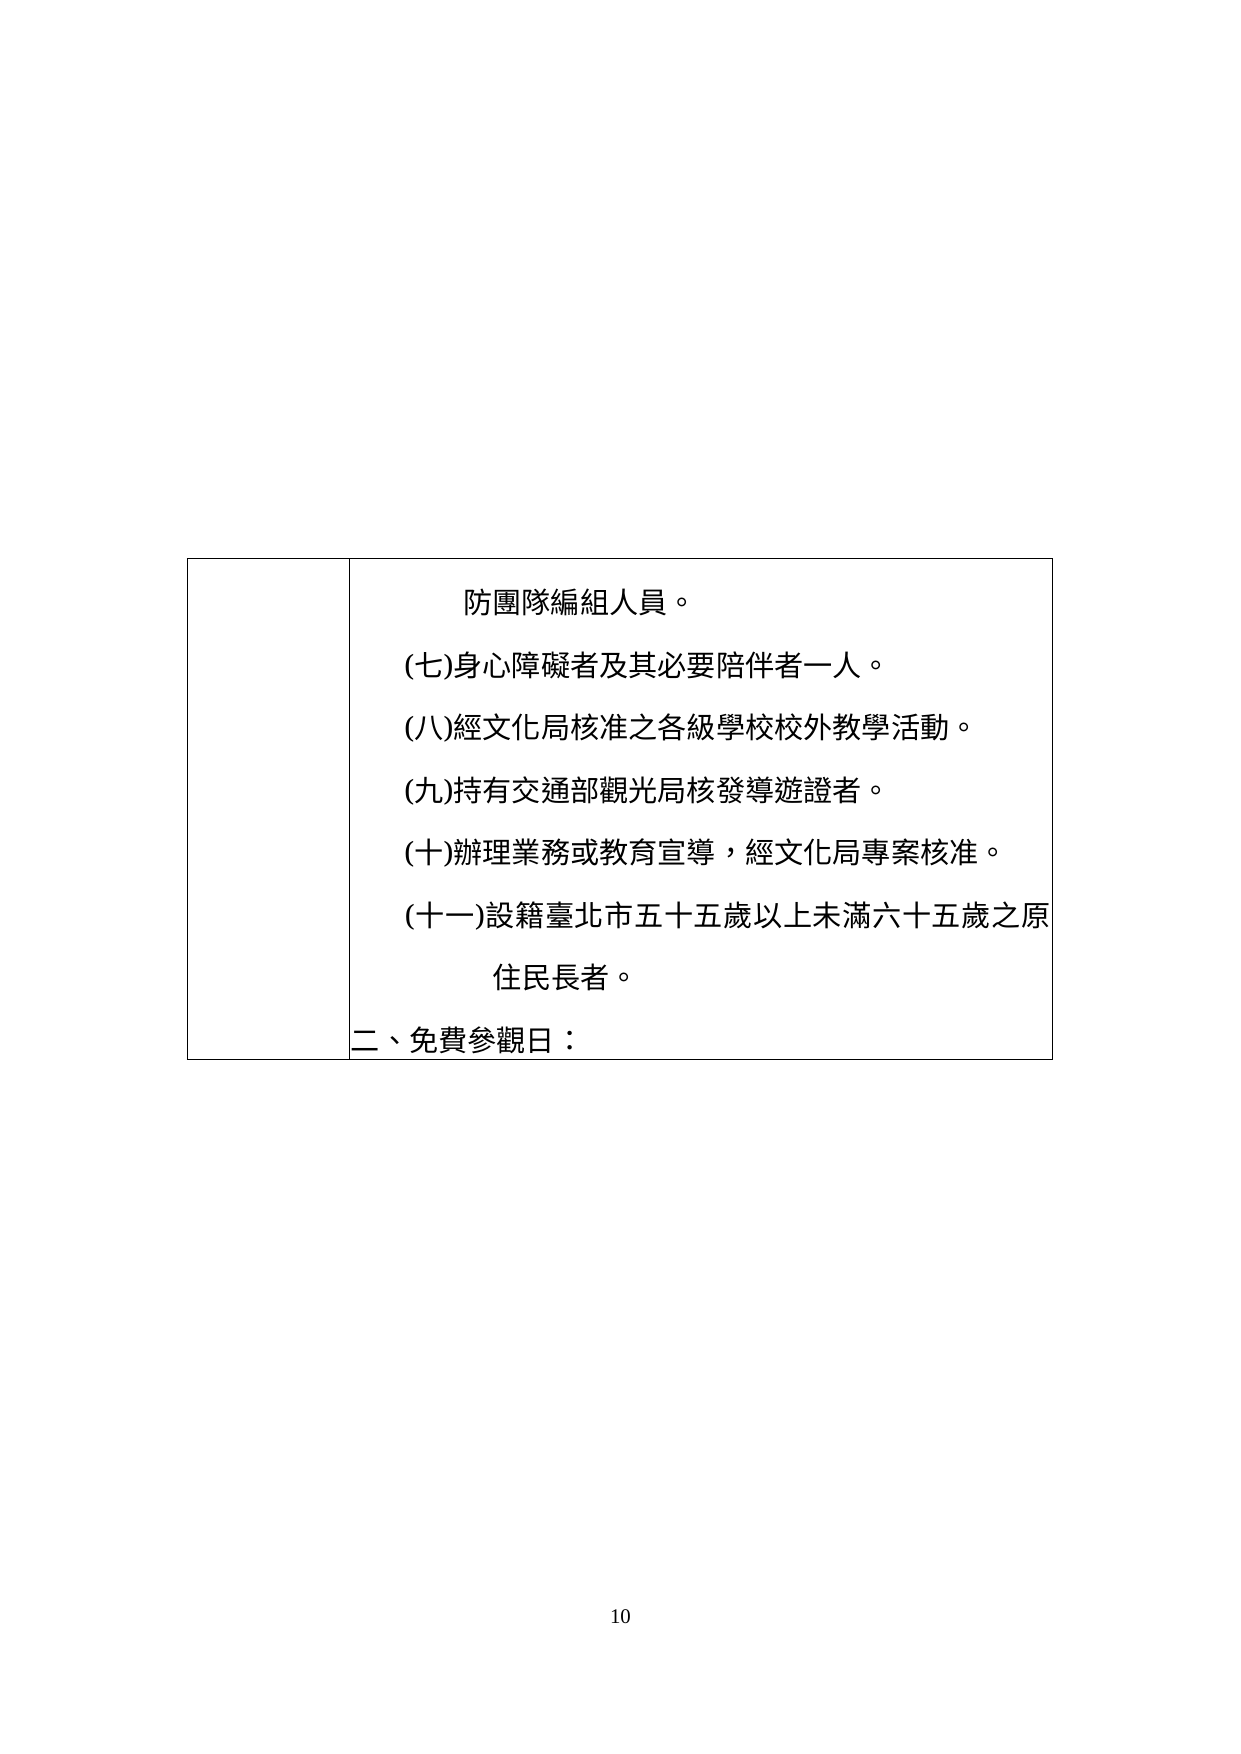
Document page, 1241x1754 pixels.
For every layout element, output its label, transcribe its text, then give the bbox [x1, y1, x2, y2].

table_cell [188, 559, 349, 1059]
table_cell 防團隊編組人員。 (七)身心障礙者及其必要陪伴者一人。 (八)經文化局核准之各級學校校外教學活動。 (九)持有交通部觀光局核發導遊證者。 (十)辦理業務或教育宣導，經文化局專案核准。 (十一)設籍臺北市五十五歲以上未滿六十五歲之原住民長者。 二、免費參觀日： [350, 559, 1052, 1059]
